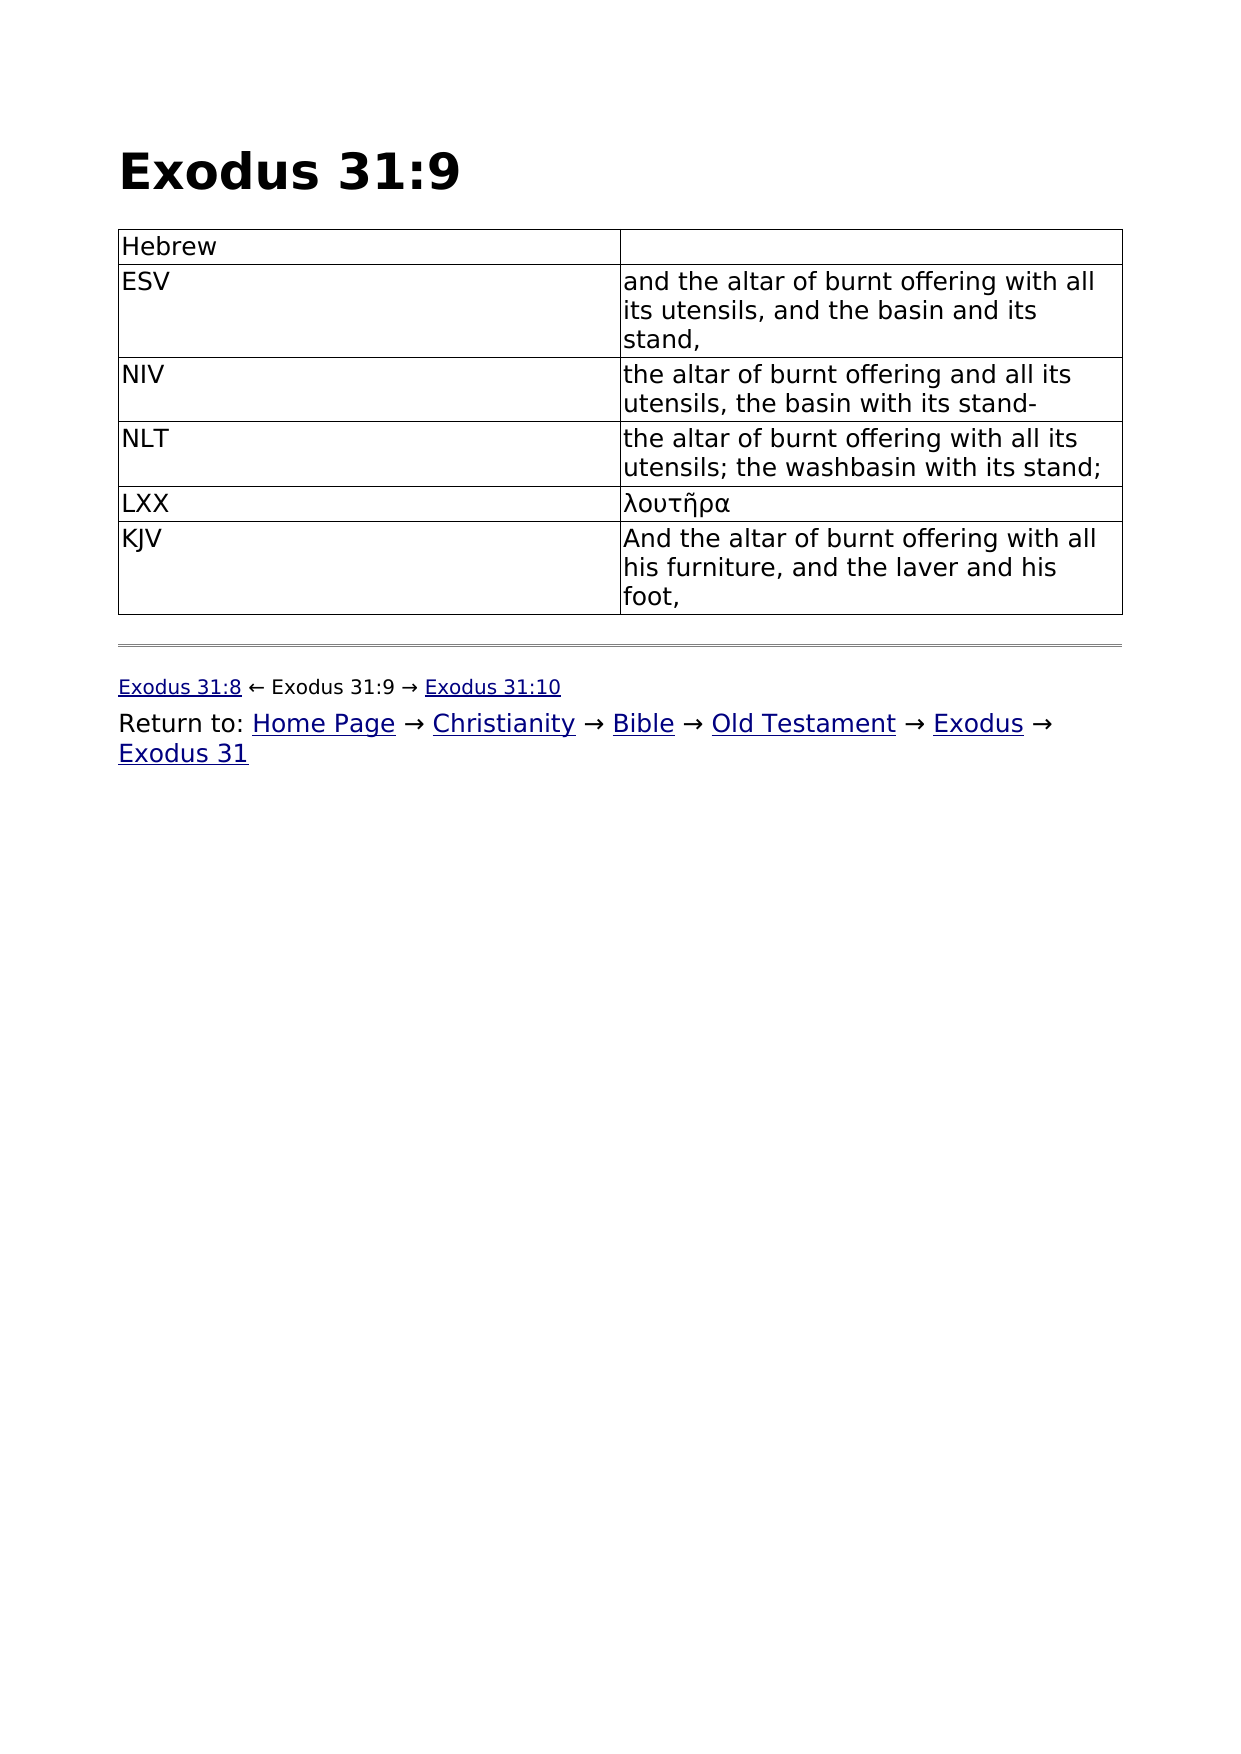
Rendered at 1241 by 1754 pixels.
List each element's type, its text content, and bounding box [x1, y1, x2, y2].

text Exodus 31:8 ← Exodus 31:9 → Exodus 31:10 [118, 676, 1122, 709]
table_cell and the altar of burnt offering with all its utensils, and the basin and its stand, [621, 265, 1122, 357]
table_header Hebrew [119, 230, 620, 264]
table_cell NLT [119, 422, 620, 486]
table_cell KJV [119, 522, 620, 614]
table_header [621, 230, 1122, 264]
table_cell ESV [119, 265, 620, 357]
table_cell the altar of burnt offering and all its utensils, the basin with its stand- [621, 358, 1122, 421]
subtitle Exodus 31:9 [118, 143, 1122, 201]
table_cell LXX [119, 487, 620, 521]
table_cell And the altar of burnt offering with all his furniture, and the laver and his foot, [621, 522, 1122, 614]
text Return to: Home Page → Christianity → Bible → Old Testament → Exodus → Exodus 31 [118, 709, 1122, 768]
table_cell the altar of burnt offering with all its utensils; the washbasin with its stand; [621, 422, 1122, 486]
table_cell λουτῆρα [621, 487, 1122, 521]
table_cell NIV [119, 358, 620, 421]
